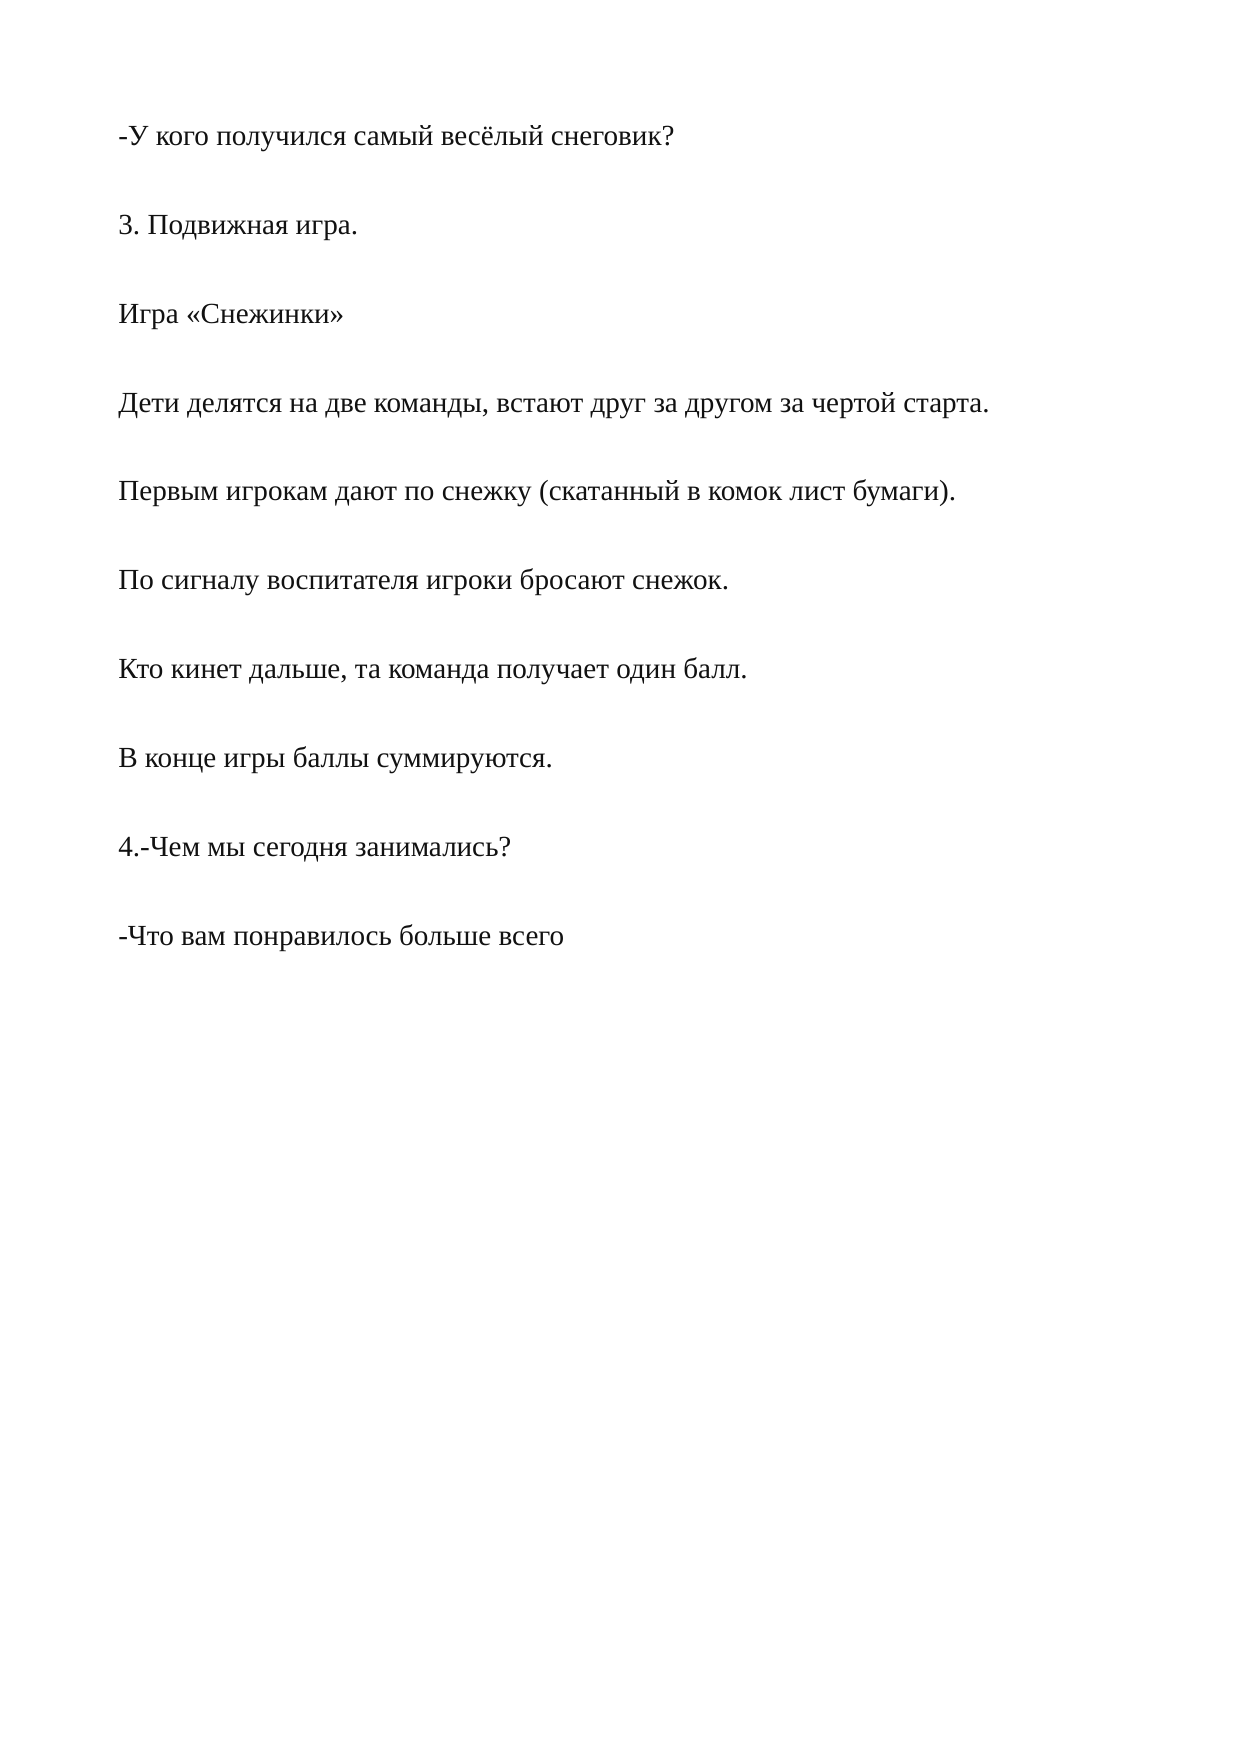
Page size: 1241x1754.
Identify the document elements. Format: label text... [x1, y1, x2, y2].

text -У кого получился самый весёлый снеговик? [118, 118, 1122, 152]
text По сигналу воспитателя игроки бросают снежок. [118, 562, 1122, 596]
text Дети делятся на две команды, встают друг за другом за чертой старта. [118, 385, 1122, 418]
text Первым игрокам дают по снежку (скатанный в комок лист бумаги). [118, 473, 1122, 507]
text 4.-Чем мы сегодня занимались? [118, 829, 1122, 862]
text -Что вам понравилось больше всего [118, 918, 1122, 951]
text Игра «Снежинки» [118, 296, 1122, 329]
text В конце игры баллы суммируются. [118, 740, 1122, 774]
text 3. Подвижная игра. [118, 207, 1122, 241]
text Кто кинет дальше, та команда получает один балл. [118, 651, 1122, 685]
